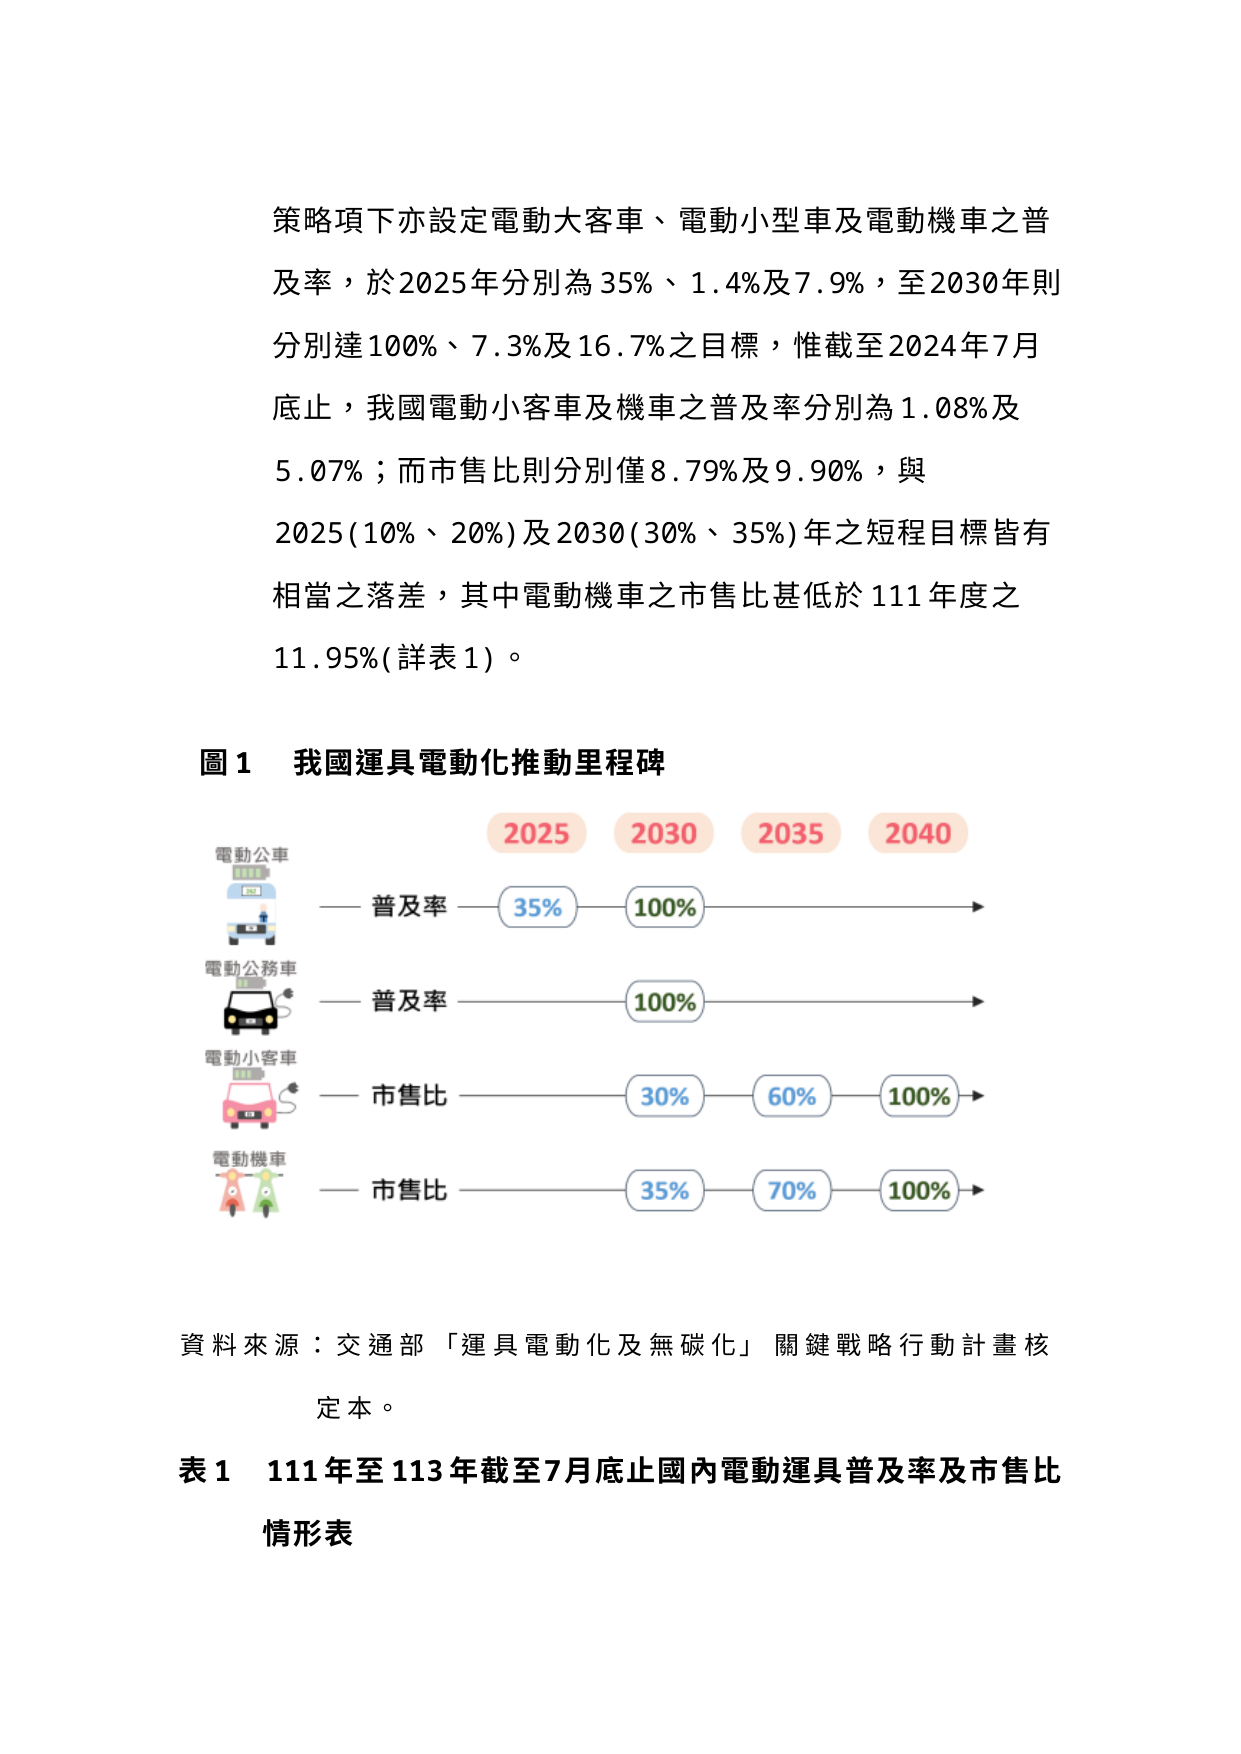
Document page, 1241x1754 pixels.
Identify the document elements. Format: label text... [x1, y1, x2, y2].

text 機動電車之銷售量與普及率為運輸轉型重要指標之一，據國際能源總署(International Energy Agency，IEA)公布「2024年全球電動車市場概況與前景」報告指出，2024年電動車銷量可能達到1,700萬輛，占全球汽車銷量20%以上。交通部於臺灣 2050 淨零轉型「運具電動化及無碳化」關鍵戰略行動計畫中，針對國內電動運具所設目標則為2030年新售小客車及機車分別有30%及35%為電動車，推動里程碑如圖1，另環境部所擬空氣污染防制方案(113至116年)之推廣運具電動化管制策略項下亦設定電動大客車、電動小型車及電動機車之普及率，於2025年分別為35%、1.4%及7.9%，至2030年則分別達100%、7.3%及16.7%之目標，惟截至2024年7月底止，我國電動小客車及機車之普及率分別為1.08%及5.07%；而市售比則分別僅8.79%及9.90%，與2025(10%、20%)及2030(30%、35%)年之短程目標皆有相當之落差，其中電動機車之市售比甚低於111年度之11.95%(詳表1)。 [266, 177, 1063, 677]
text 表1 111年至113年截至7月底止國內電動運具普及率及市售比情形表 [177, 1427, 1063, 1552]
text 資料來源：交通部「運具電動化及無碳化」關鍵戰略行動計畫核定本。 [177, 1302, 1063, 1427]
text 圖1 我國運具電動化推動里程碑 [192, 677, 1063, 802]
